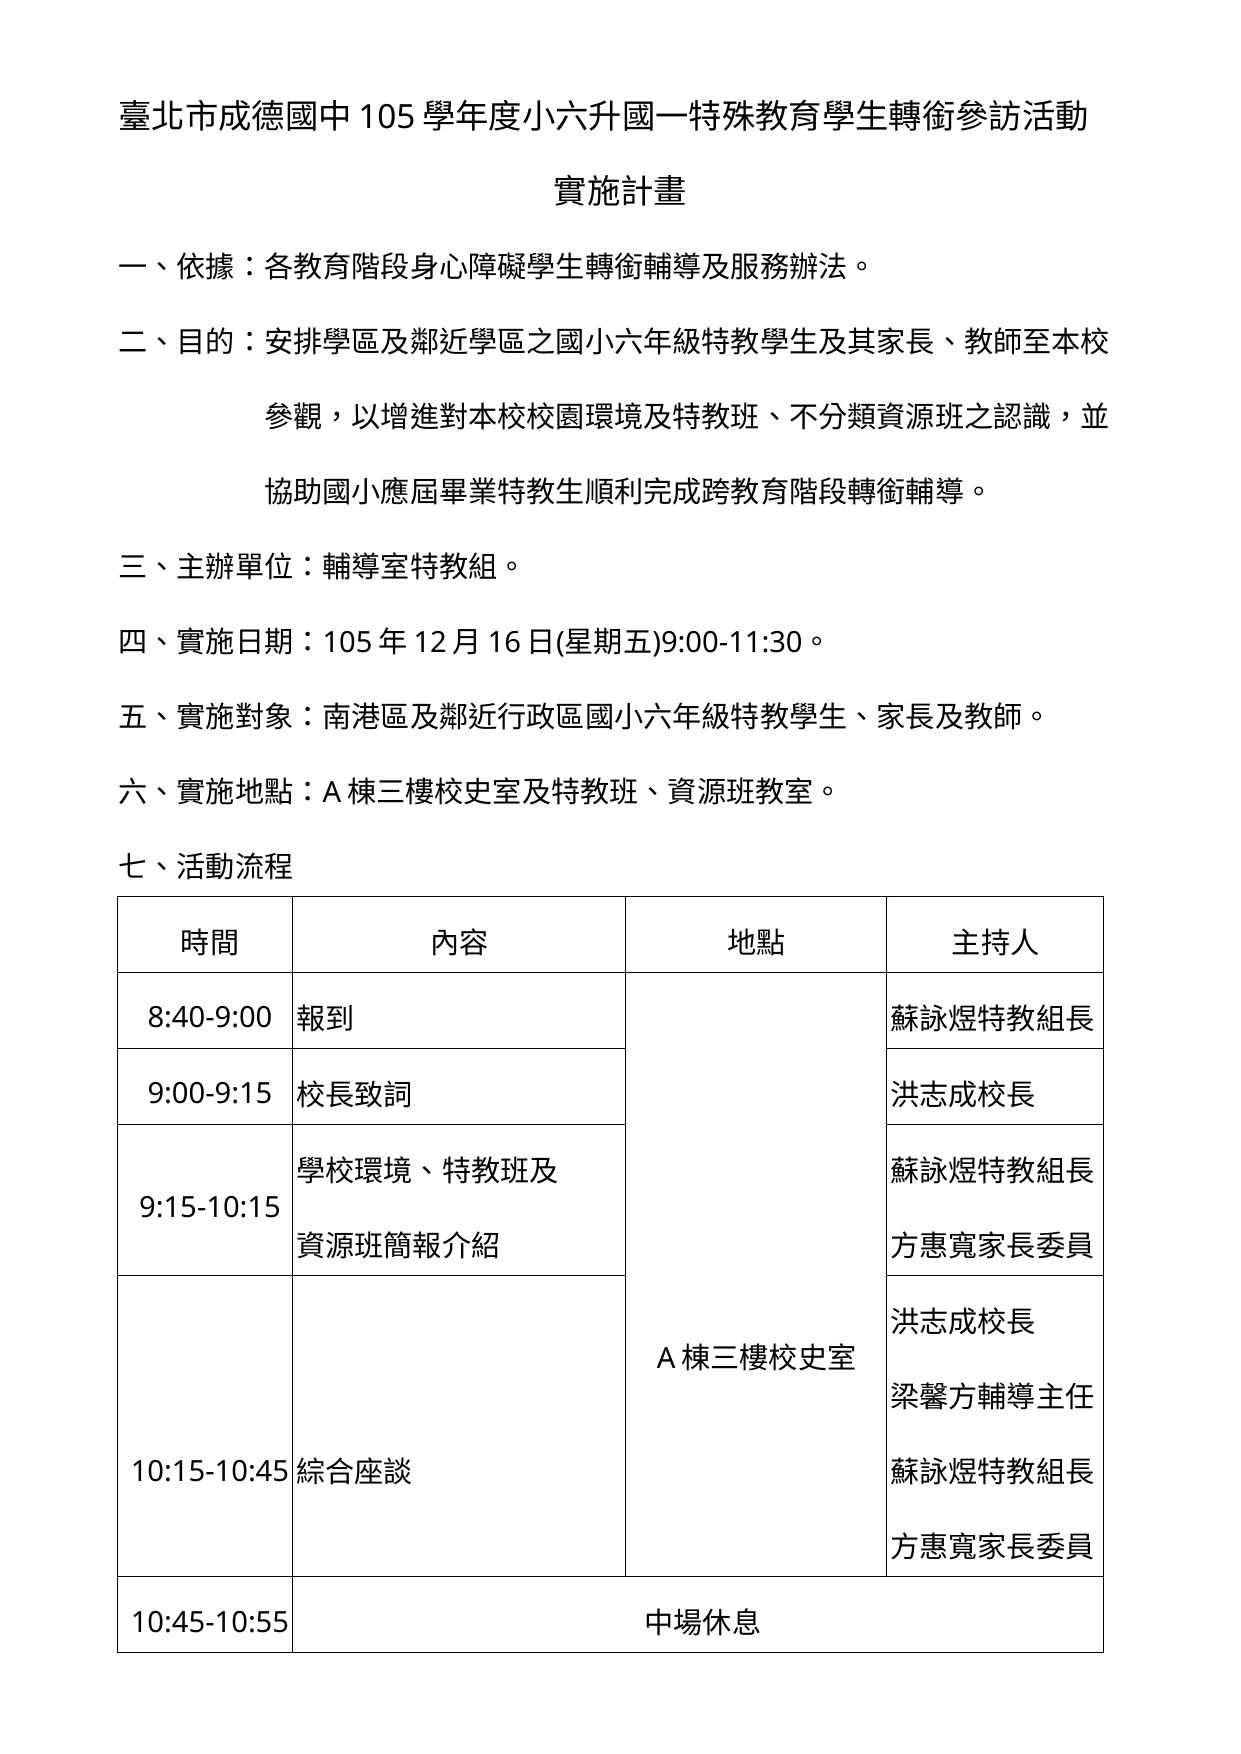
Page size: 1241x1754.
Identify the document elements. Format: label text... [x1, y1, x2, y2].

table_cell 綜合座談 [293, 1276, 625, 1576]
table_cell 報到 [293, 973, 625, 1048]
text 四、實施日期：105年12月16日(星期五)9:00-11:30。 [118, 596, 1122, 671]
table_cell A棟三樓校史室 [626, 973, 886, 1576]
table_cell 校長致詞 [293, 1049, 625, 1124]
table_cell 洪志成校長 [887, 1049, 1103, 1124]
table_header 時間 [118, 897, 292, 972]
table_header 內容 [293, 897, 625, 972]
table_cell 洪志成校長 梁馨方輔導主任 蘇詠煜特教組長 方惠寬家長委員 [887, 1276, 1103, 1576]
table_cell 8:40-9:00 [118, 973, 292, 1048]
text 六、實施地點：A棟三樓校史室及特教班、資源班教室。 [118, 746, 1122, 821]
table_header 主持人 [887, 897, 1103, 972]
text 一、依據：各教育階段身心障礙學生轉銜輔導及服務辦法。 [118, 221, 1122, 296]
table_cell 9:15-10:15 [118, 1125, 292, 1275]
table_cell 9:00-9:15 [118, 1049, 292, 1124]
text 實施計畫 [118, 146, 1122, 221]
text 七、活動流程 [118, 821, 1122, 896]
table_cell 蘇詠煜特教組長 [887, 973, 1103, 1048]
text 臺北市成德國中105學年度小六升國一特殊教育學生轉銜參訪活動 [118, 71, 1122, 146]
text 三、主辦單位：輔導室特教組。 [118, 521, 1122, 596]
table_cell 學校環境、特教班及 資源班簡報介紹 [293, 1125, 625, 1275]
text 五、實施對象：南港區及鄰近行政區國小六年級特教學生、家長及教師。 [118, 671, 1122, 746]
table_header 地點 [626, 897, 886, 972]
table_cell 中場休息 [293, 1577, 1103, 1652]
text 二、目的：安排學區及鄰近學區之國小六年級特教學生及其家長、教師至本校參觀，以增進對本校校園環境及特教班、不分類資源班之認識，並協助國小應屆畢業特教生順利完成跨教育階段轉銜輔導。 [118, 296, 1122, 521]
table_cell 蘇詠煜特教組長 方惠寬家長委員 [887, 1125, 1103, 1275]
table_cell 10:15-10:45 [118, 1276, 292, 1576]
table_cell 10:45-10:55 [118, 1577, 292, 1652]
